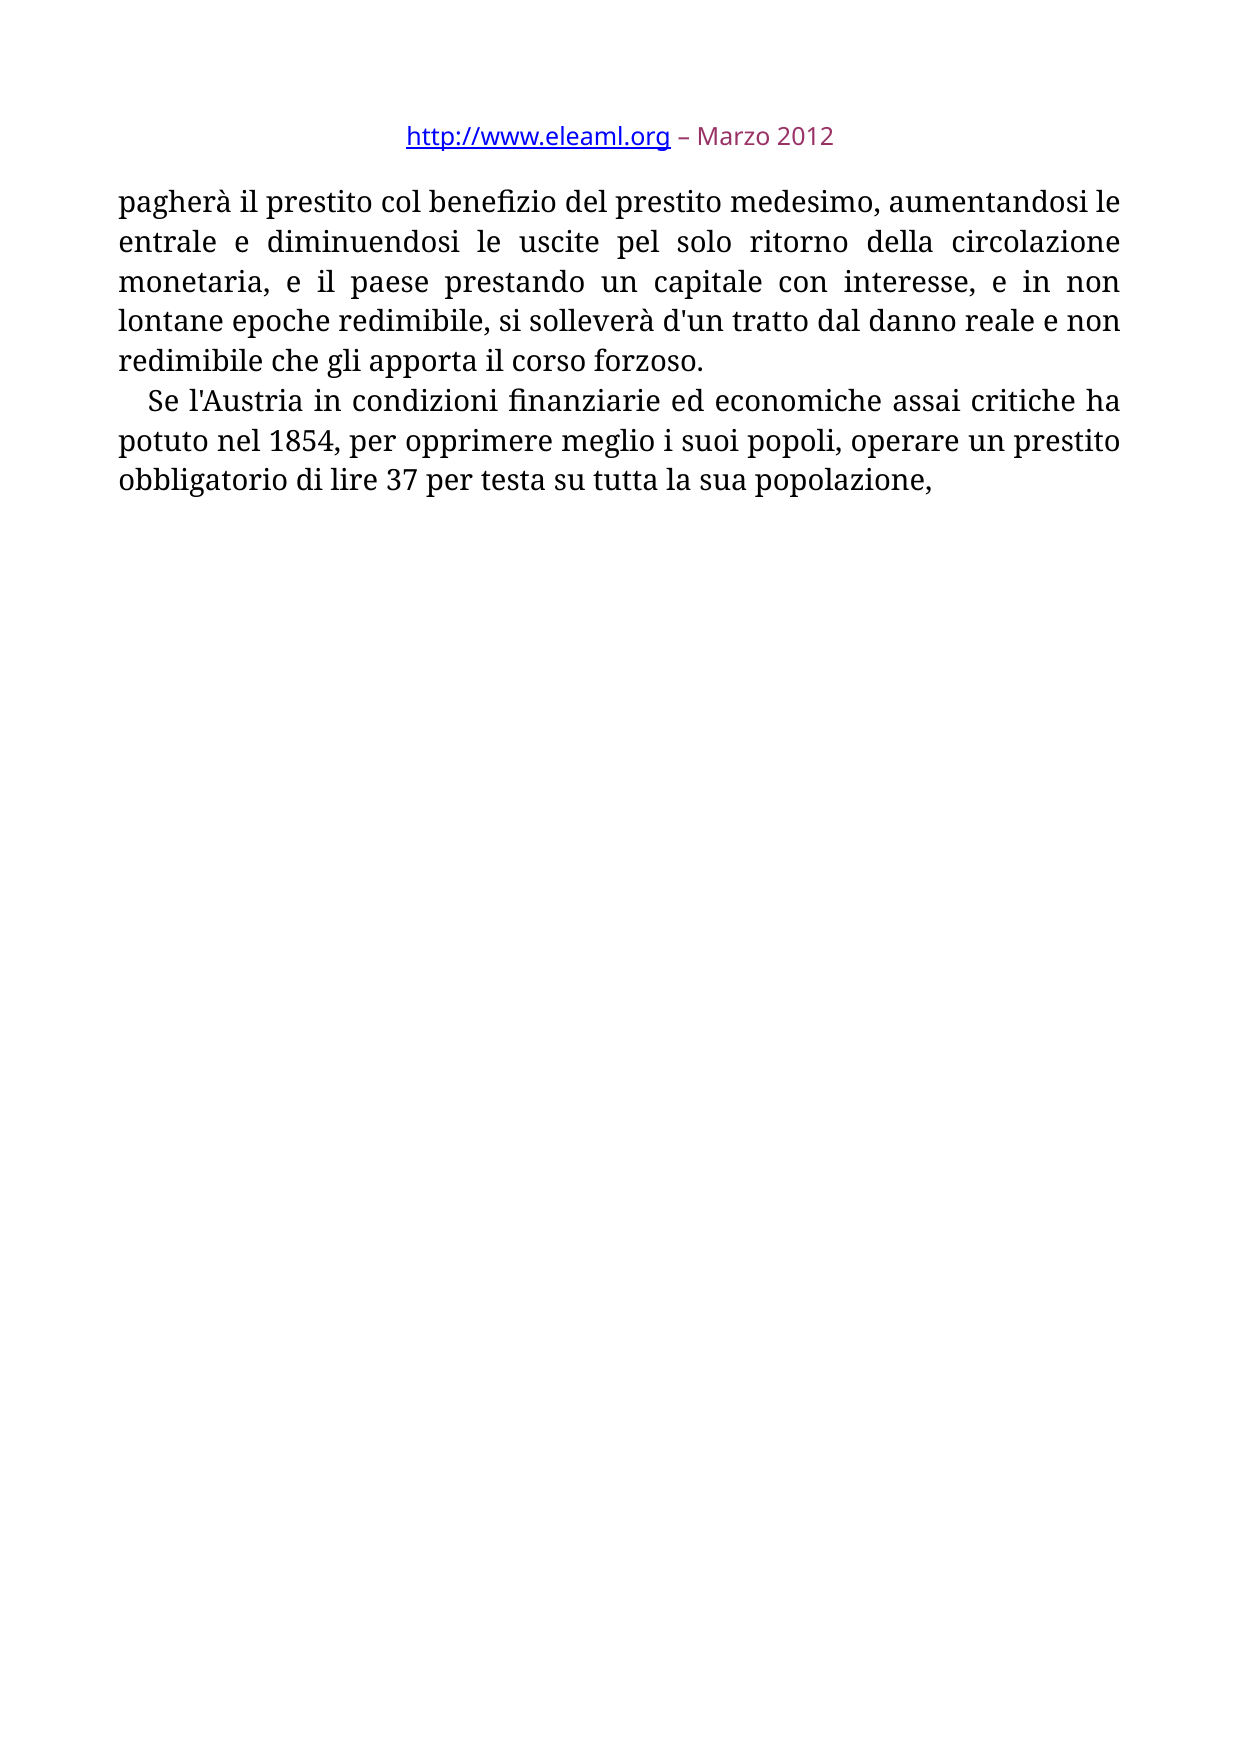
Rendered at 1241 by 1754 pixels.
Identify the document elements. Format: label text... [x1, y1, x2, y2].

text Se l'Austria in condizioni finanziarie ed economiche assai critiche ha potuto nel 1854, per opprimere meglio i suoi popoli, operare un prestito obbligatorio di lire 37 per testa su tutta la sua popolazione, [118, 380, 1122, 499]
text pagherà il prestito col benefizio del prestito medesimo, aumentandosi le entrale e diminuendosi le uscite pel solo ritorno della circolazione monetaria, e il paese prestando un capitale con interesse, e in non lontane epoche redimibile, si solleverà d'un tratto dal danno reale e non redimibile che gli apporta il corso forzoso. [118, 182, 1122, 380]
